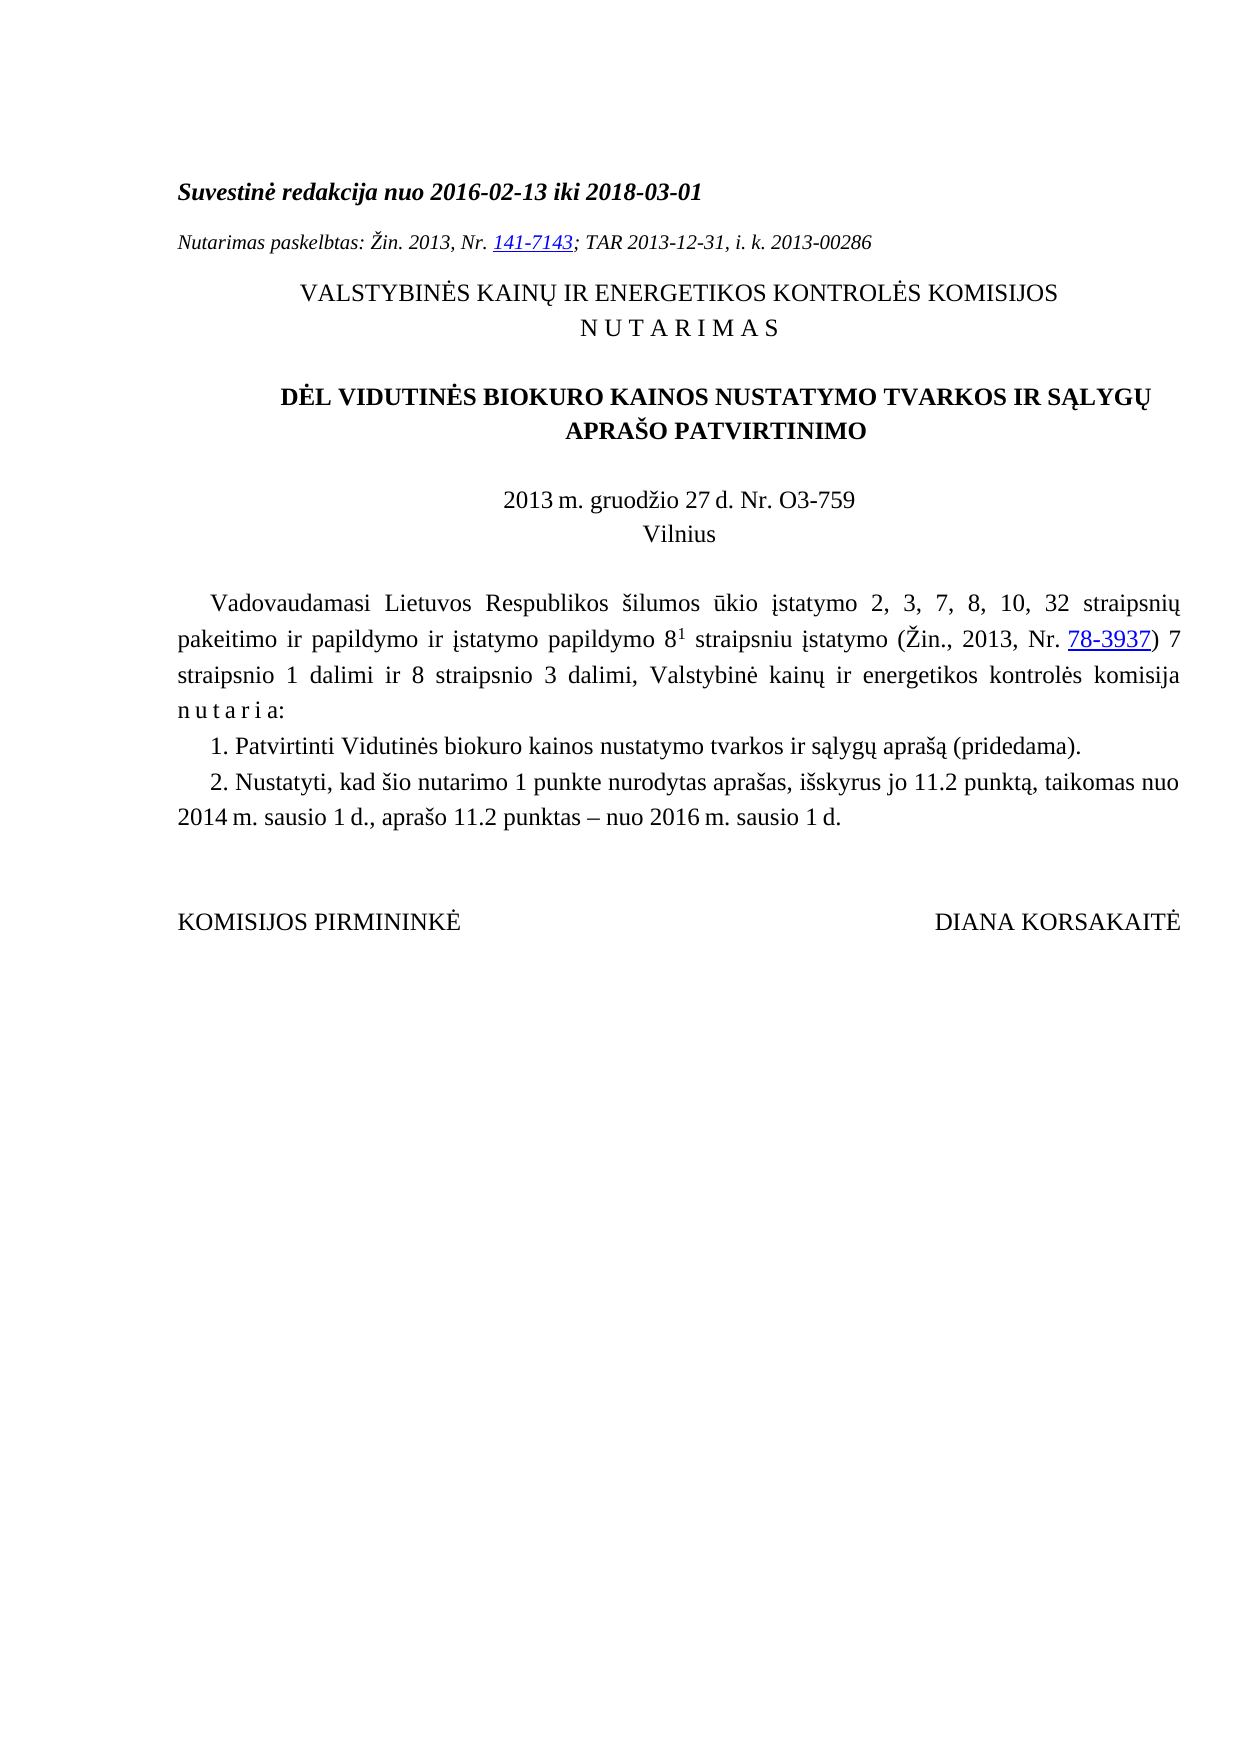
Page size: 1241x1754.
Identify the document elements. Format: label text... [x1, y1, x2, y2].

text Vadovaudamasi Lietuvos Respublikos šilumos ūkio įstatymo 2, 3, 7, 8, 10, 32 straipsnių pakeitimo ir papildymo ir įstatymo papildymo 81 straipsniu įstatymo (Žin., 2013, Nr. 78-3937) 7 straipsnio 1 dalimi ir 8 straipsnio 3 dalimi, Valstybinė kainų ir energetikos kontrolės komisija nutaria: [177, 588, 1181, 724]
text Suvestinė redakcija nuo 2016-02-13 iki 2018-03-01 [177, 177, 1181, 206]
text VALSTYBINĖS KAINŲ IR ENERGETIKOS KONTROLĖS KOMISIJOS [177, 278, 1181, 307]
text N U T A R I M A S [177, 313, 1181, 341]
text Vilnius [177, 519, 1181, 548]
text 2013 m. gruodžio 27 d. Nr. O3-759 [177, 485, 1181, 514]
text 2. Nustatyti, kad šio nutarimo 1 punkte nurodytas aprašas, išskyrus jo 11.2 punktą, taikomas nuo 2014 m. sausio 1 d., aprašo 11.2 punktas – nuo 2016 m. sausio 1 d. [177, 767, 1181, 831]
text Komisijos pirmininkė Diana Korsakaitė [177, 907, 1181, 936]
text Nutarimas paskelbtas: Žin. 2013, Nr. 141-7143; TAR 2013-12-31, i. k. 2013-00286 [177, 230, 1181, 254]
text 1. Patvirtinti Vidutinės biokuro kainos nustatymo tvarkos ir sąlygų aprašą (pridedama). [177, 731, 1181, 760]
text DĖL VIDUTINĖS BIOKURO KAINOS NUSTATYMO TVARKOS IR SĄLYGŲ APRAŠO PATVIRTINIMO [251, 382, 1181, 445]
